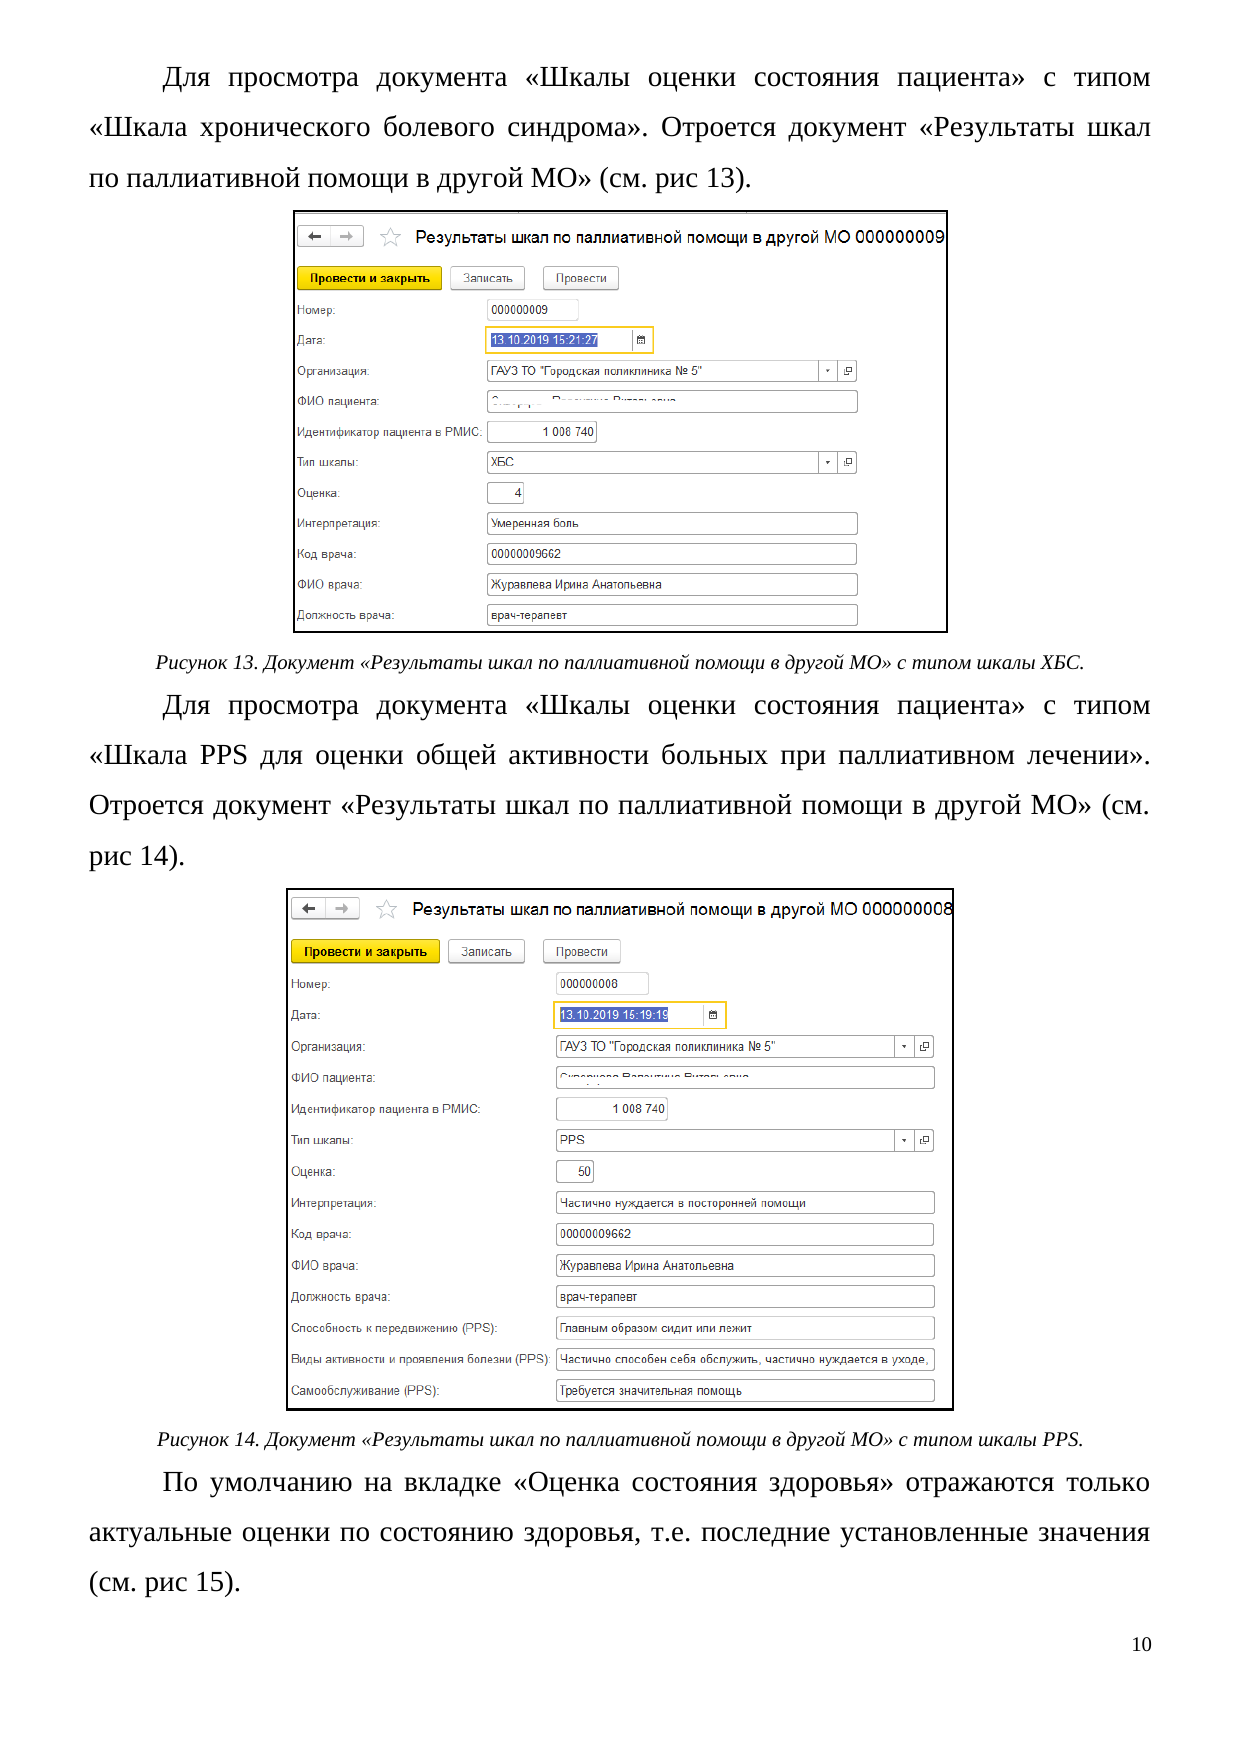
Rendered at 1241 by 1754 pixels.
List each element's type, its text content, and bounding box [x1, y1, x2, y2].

text Для просмотра документа «Шкалы оценки состояния пациента» с типом «Шкала хронического болевого синдрома». Отроется документ «Результаты шкал по паллиативной помощи в другой МО» (см. рис 13). [89, 59, 1152, 193]
picture [288, 890, 952, 1408]
text Рисунок 13. Документ «Результаты шкал по паллиативной помощи в другой МО» с типом шкалы ХБС. [89, 650, 1152, 674]
text Для просмотра документа «Шкалы оценки состояния пациента» с типом «Шкала PPS для оценки общей активности больных при паллиативном лечении». Отроется документ «Результаты шкал по паллиативной помощи в другой МО» (см. рис 14). [89, 687, 1152, 871]
text Рисунок 14. Документ «Результаты шкал по паллиативной помощи в другой МО» с типом шкалы PPS. [89, 1427, 1152, 1451]
picture [295, 212, 946, 631]
text По умолчанию на вкладке «Оценка состояния здоровья» отражаются только актуальные оценки по состоянию здоровья, т.е. последние установленные значения (см. рис 15). [89, 1464, 1152, 1598]
